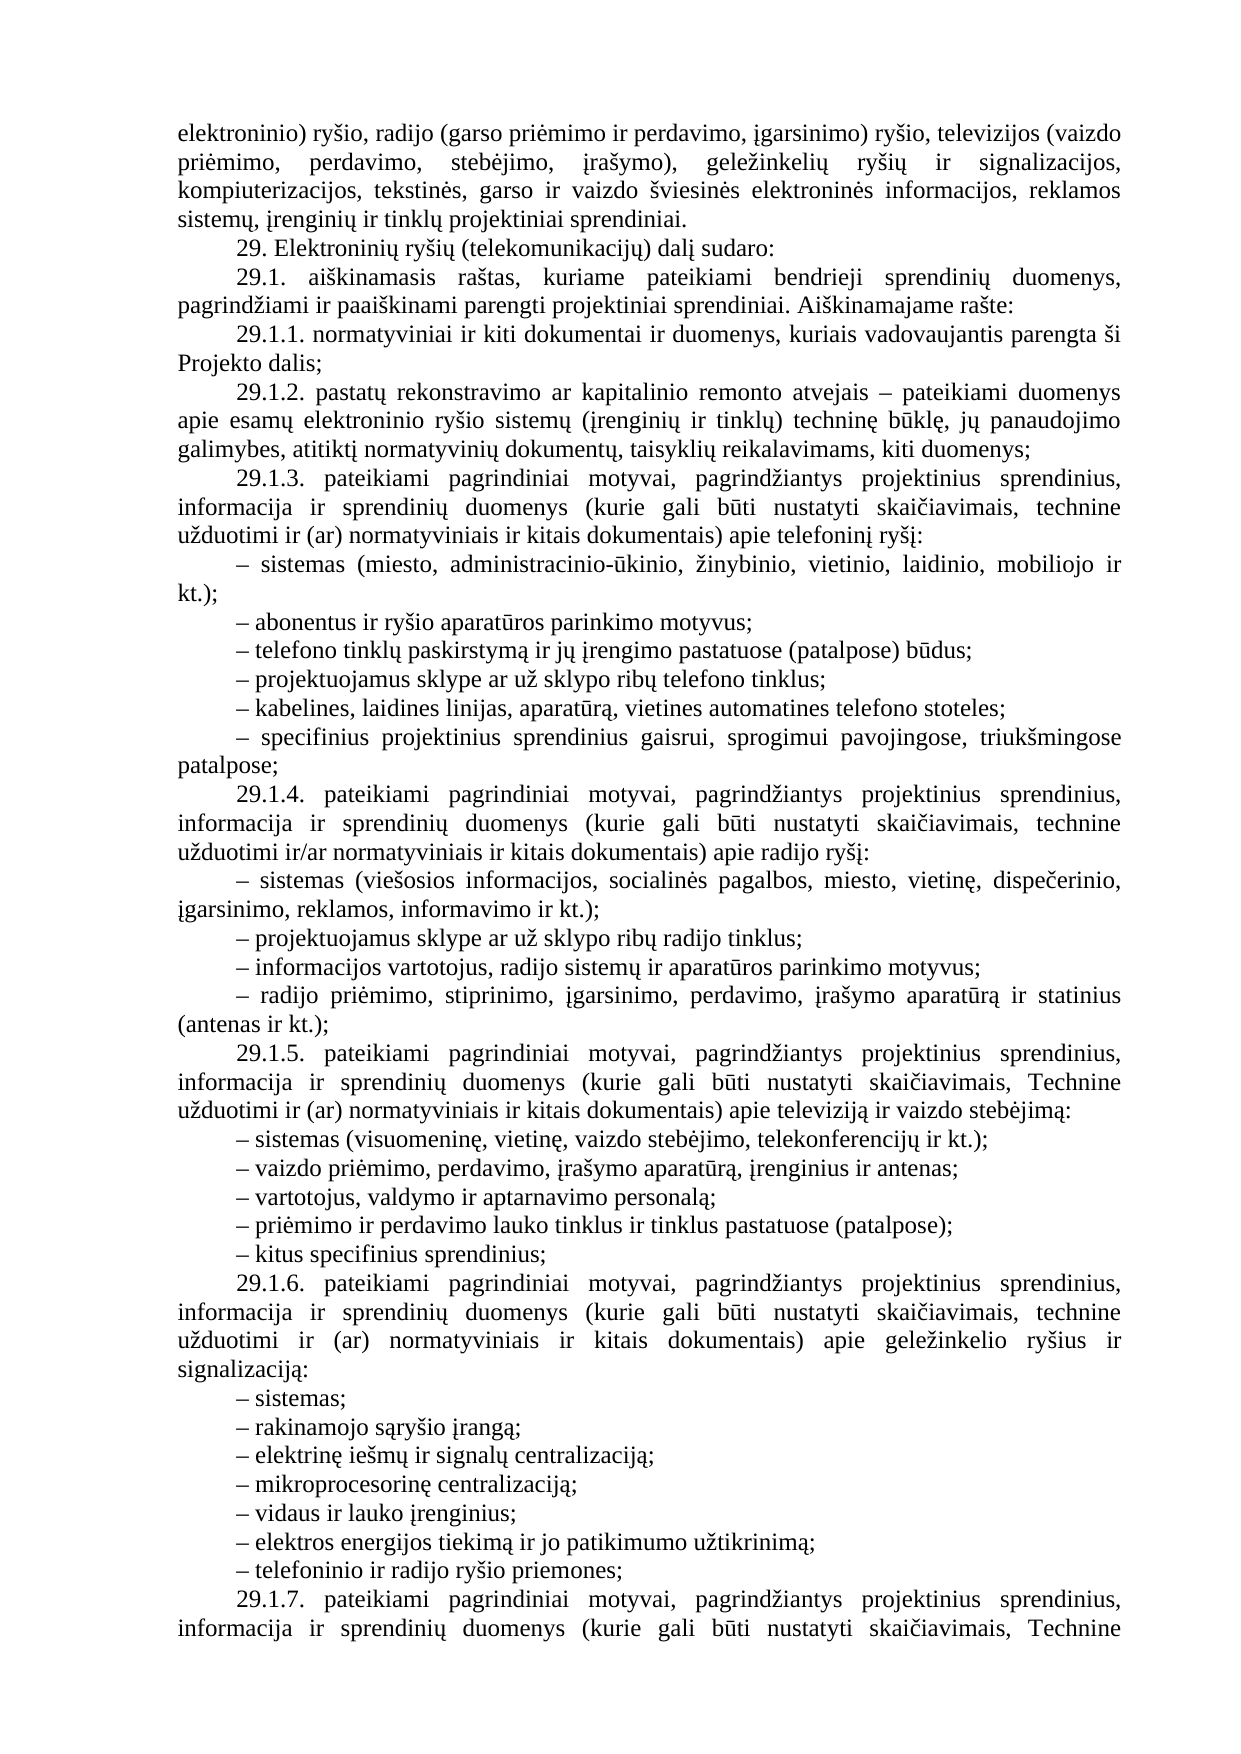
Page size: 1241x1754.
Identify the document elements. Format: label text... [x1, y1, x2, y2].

text – kabelines, laidines linijas, aparatūrą, vietines automatines telefono stoteles; [177, 693, 1122, 722]
text – sistemas (miesto, administracinio-ūkinio, žinybinio, vietinio, laidinio, mobiliojo ir kt.); [177, 549, 1122, 607]
text – telefono tinklų paskirstymą ir jų įrengimo pastatuose (patalpose) būdus; [177, 636, 1122, 664]
text 29.1.3. pateikiami pagrindiniai motyvai, pagrindžiantys projektinius sprendinius, informacija ir sprendinių duomenys (kurie gali būti nustatyti skaičiavimais, technine užduotimi ir (ar) normatyviniais ir kitais dokumentais) apie telefoninį ryšį: [177, 463, 1122, 549]
text – informacijos vartotojus, radijo sistemų ir aparatūros parinkimo motyvus; [177, 952, 1122, 981]
text – vartotojus, valdymo ir aptarnavimo personalą; [177, 1182, 1122, 1211]
text 29.1.1. normatyviniai ir kiti dokumentai ir duomenys, kuriais vadovaujantis parengta ši Projekto dalis; [177, 319, 1122, 377]
text – sistemas; [177, 1383, 1122, 1412]
text 29. Elektroninių ryšių (telekomunikacijų) dalį sudaro: [177, 233, 1122, 262]
text 29.1.2. pastatų rekonstravimo ar kapitalinio remonto atvejais – pateikiami duomenys apie esamų elektroninio ryšio sistemų (įrenginių ir tinklų) techninę būklę, jų panaudojimo galimybes, atitiktį normatyvinių dokumentų, taisyklių reikalavimams, kiti duomenys; [177, 377, 1122, 463]
text – specifinius projektinius sprendinius gaisrui, sprogimui pavojingose, triukšmingose patalpose; [177, 722, 1122, 779]
text – priėmimo ir perdavimo lauko tinklus ir tinklus pastatuose (patalpose); [177, 1211, 1122, 1239]
text – vidaus ir lauko įrenginius; [177, 1498, 1122, 1527]
text – mikroprocesorinę centralizaciją; [177, 1469, 1122, 1498]
text – sistemas (visuomeninę, vietinę, vaizdo stebėjimo, telekonferencijų ir kt.); [177, 1124, 1122, 1153]
text – rakinamojo sąryšio įrangą; [177, 1412, 1122, 1441]
text – sistemas (viešosios informacijos, socialinės pagalbos, miesto, vietinę, dispečerinio, įgarsinimo, reklamos, informavimo ir kt.); [177, 866, 1122, 923]
text 29.1.7. pateikiami pagrindiniai motyvai, pagrindžiantys projektinius sprendinius, informacija ir sprendinių duomenys (kurie gali būti nustatyti skaičiavimais, Technine [177, 1584, 1122, 1642]
text – elektros energijos tiekimą ir jo patikimumo užtikrinimą; [177, 1527, 1122, 1556]
text – vaizdo priėmimo, perdavimo, įrašymo aparatūrą, įrenginius ir antenas; [177, 1153, 1122, 1182]
text elektroninio) ryšio, radijo (garso priėmimo ir perdavimo, įgarsinimo) ryšio, televizijos (vaizdo priėmimo, perdavimo, stebėjimo, įrašymo), geležinkelių ryšių ir signalizacijos, kompiuterizacijos, tekstinės, garso ir vaizdo šviesinės elektroninės informacijos, reklamos sistemų, įrenginių ir tinklų projektiniai sprendiniai. [177, 118, 1122, 233]
text 29.1. aiškinamasis raštas, kuriame pateikiami bendrieji sprendinių duomenys, pagrindžiami ir paaiškinami parengti projektiniai sprendiniai. Aiškinamajame rašte: [177, 262, 1122, 319]
text – projektuojamus sklype ar už sklypo ribų radijo tinklus; [177, 923, 1122, 952]
text – projektuojamus sklype ar už sklypo ribų telefono tinklus; [177, 664, 1122, 693]
text – radijo priėmimo, stiprinimo, įgarsinimo, perdavimo, įrašymo aparatūrą ir statinius (antenas ir kt.); [177, 981, 1122, 1038]
text – abonentus ir ryšio aparatūros parinkimo motyvus; [177, 607, 1122, 636]
text 29.1.5. pateikiami pagrindiniai motyvai, pagrindžiantys projektinius sprendinius, informacija ir sprendinių duomenys (kurie gali būti nustatyti skaičiavimais, Technine užduotimi ir (ar) normatyviniais ir kitais dokumentais) apie televiziją ir vaizdo stebėjimą: [177, 1038, 1122, 1124]
text – elektrinę iešmų ir signalų centralizaciją; [177, 1441, 1122, 1469]
text – telefoninio ir radijo ryšio priemones; [177, 1556, 1122, 1584]
text 29.1.4. pateikiami pagrindiniai motyvai, pagrindžiantys projektinius sprendinius, informacija ir sprendinių duomenys (kurie gali būti nustatyti skaičiavimais, technine užduotimi ir/ar normatyviniais ir kitais dokumentais) apie radijo ryšį: [177, 779, 1122, 866]
text – kitus specifinius sprendinius; [177, 1239, 1122, 1268]
text 29.1.6. pateikiami pagrindiniai motyvai, pagrindžiantys projektinius sprendinius, informacija ir sprendinių duomenys (kurie gali būti nustatyti skaičiavimais, technine užduotimi ir (ar) normatyviniais ir kitais dokumentais) apie geležinkelio ryšius ir signalizaciją: [177, 1268, 1122, 1383]
